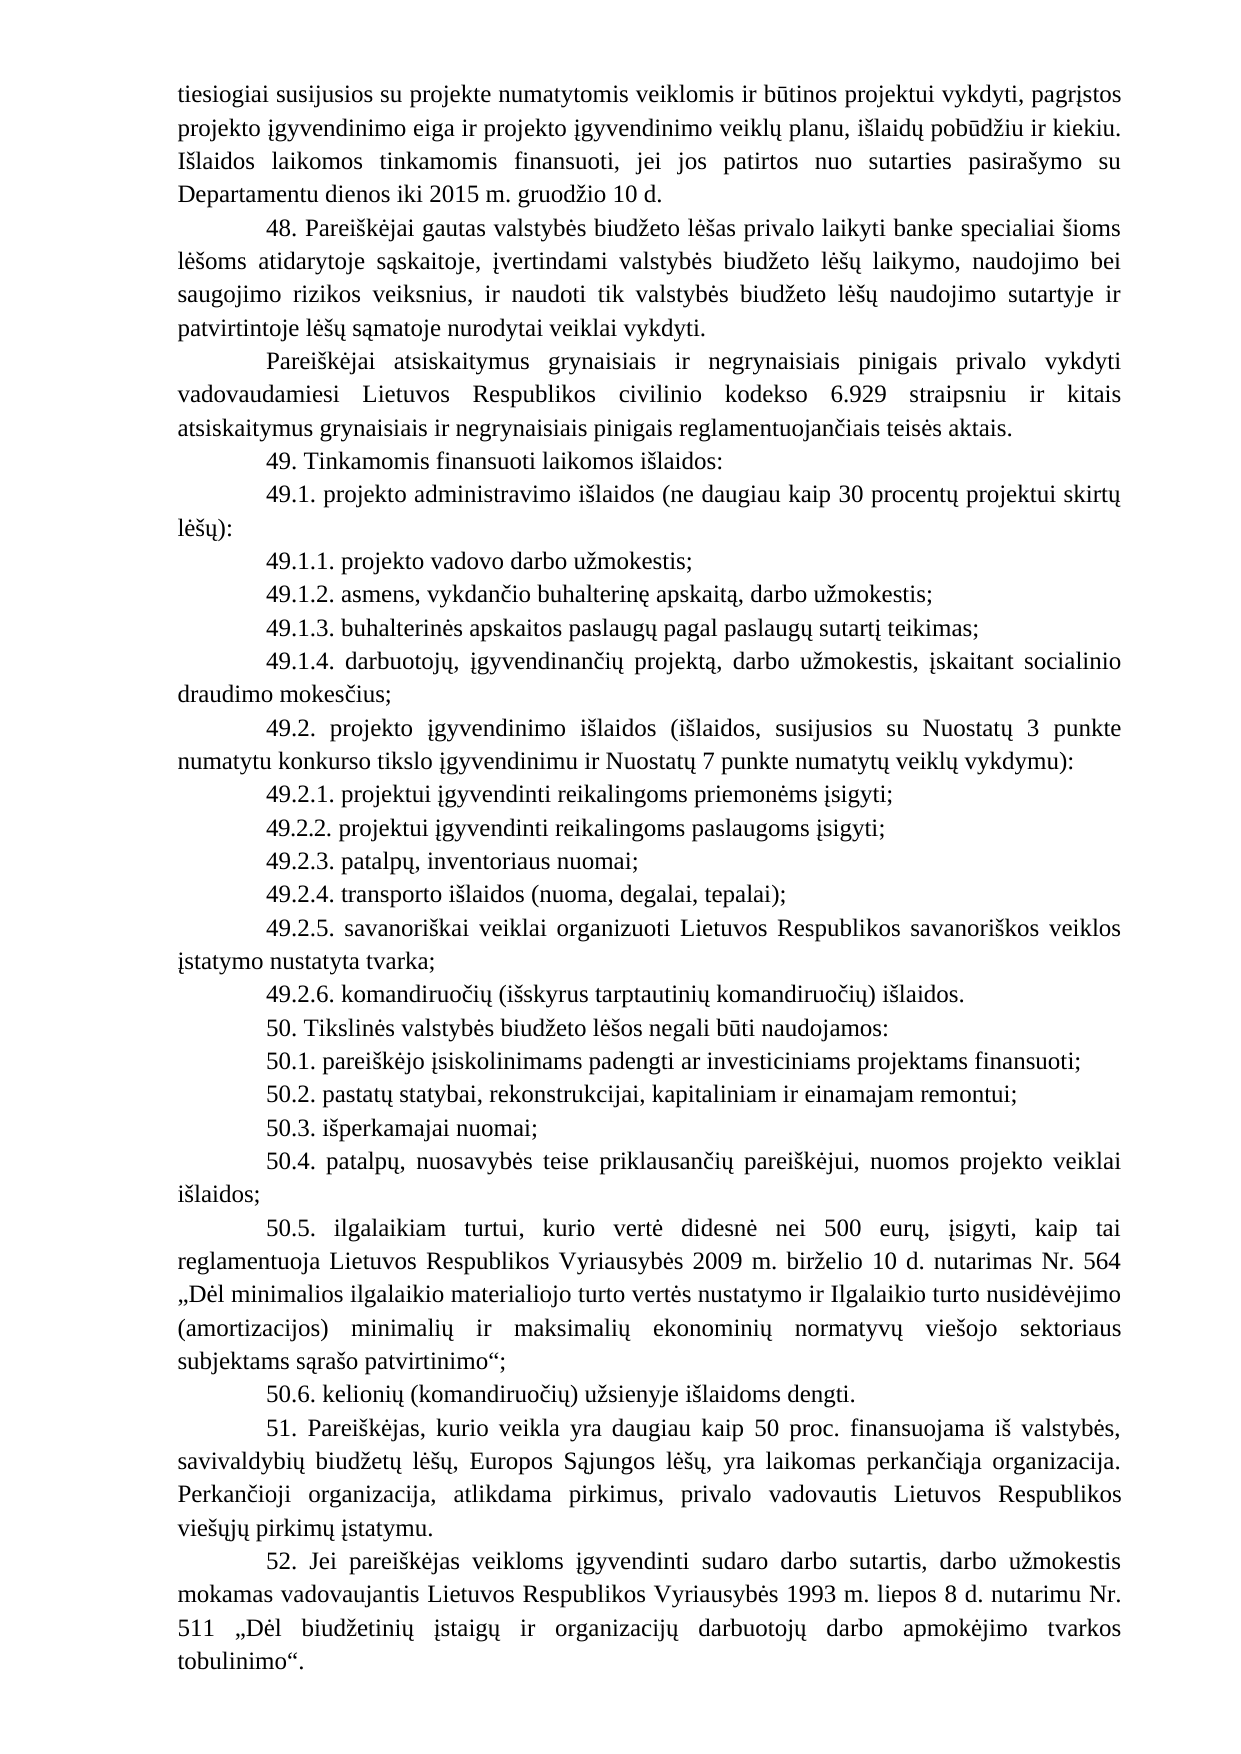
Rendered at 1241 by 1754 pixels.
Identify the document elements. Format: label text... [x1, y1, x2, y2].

text 50.5. ilgalaikiam turtui, kurio vertė didesnė nei 500 eurų, įsigyti, kaip tai reglamentuoja Lietuvos Respublikos Vyriausybės 2009 m. birželio 10 d. nutarimas Nr. 564 „Dėl minimalios ilgalaikio materialiojo turto vertės nustatymo ir Ilgalaikio turto nusidėvėjimo (amortizacijos) minimalių ir maksimalių ekonominių normatyvų viešojo sektoriaus subjektams sąrašo patvirtinimo“; [177, 1208, 1122, 1375]
text 50.3. išperkamajai nuomai; [177, 1108, 1122, 1142]
text 49.1.2. asmens, vykdančio buhalterinę apskaitą, darbo užmokestis; [177, 575, 1122, 608]
text 49.1. projekto administravimo išlaidos (ne daugiau kaip 30 procentų projektui skirtų lėšų): [177, 475, 1122, 542]
text 49.2.6. komandiruočių (išskyrus tarptautinių komandiruočių) išlaidos. [177, 975, 1122, 1008]
text 50.4. patalpų, nuosavybės teise priklausančių pareiškėjui, nuomos projekto veiklai išlaidos; [177, 1142, 1122, 1208]
text 50.1. pareiškėjo įsiskolinimams padengti ar investiciniams projektams finansuoti; [177, 1042, 1122, 1075]
text 49.1.3. buhalterinės apskaitos paslaugų pagal paslaugų sutartį teikimas; [177, 608, 1122, 642]
text 49.2.4. transporto išlaidos (nuoma, degalai, tepalai); [177, 875, 1122, 908]
text 50. Tikslinės valstybės biudžeto lėšos negali būti naudojamos: [177, 1008, 1122, 1042]
text 51. Pareiškėjas, kurio veikla yra daugiau kaip 50 proc. finansuojama iš valstybės, savivaldybių biudžetų lėšų, Europos Sąjungos lėšų, yra laikomas perkančiąja organizacija. Perkančioji organizacija, atlikdama pirkimus, privalo vadovautis Lietuvos Respublikos viešųjų pirkimų įstatymu. [177, 1408, 1122, 1542]
text 49.2.1. projektui įgyvendinti reikalingoms priemonėms įsigyti; [177, 775, 1122, 808]
text 49.2.5. savanoriškai veiklai organizuoti Lietuvos Respublikos savanoriškos veiklos įstatymo nustatyta tvarka; [177, 908, 1122, 975]
text 49.1.4. darbuotojų, įgyvendinančių projektą, darbo užmokestis, įskaitant socialinio draudimo mokesčius; [177, 642, 1122, 708]
text 49.2. projekto įgyvendinimo išlaidos (išlaidos, susijusios su Nuostatų 3 punkte numatytu konkurso tikslo įgyvendinimu ir Nuostatų 7 punkte numatytų veiklų vykdymu): [177, 708, 1122, 775]
text 48. Pareiškėjai gautas valstybės biudžeto lėšas privalo laikyti banke specialiai šioms lėšoms atidarytoje sąskaitoje, įvertindami valstybės biudžeto lėšų laikymo, naudojimo bei saugojimo rizikos veiksnius, ir naudoti tik valstybės biudžeto lėšų naudojimo sutartyje ir patvirtintoje lėšų sąmatoje nurodytai veiklai vykdyti. [177, 208, 1122, 342]
text Pareiškėjai atsiskaitymus grynaisiais ir negrynaisiais pinigais privalo vykdyti vadovaudamiesi Lietuvos Respublikos civilinio kodekso 6.929 straipsniu ir kitais atsiskaitymus grynaisiais ir negrynaisiais pinigais reglamentuojančiais teisės aktais. [177, 342, 1122, 442]
text 49.2.2. projektui įgyvendinti reikalingoms paslaugoms įsigyti; [177, 808, 1122, 842]
text 49. Tinkamomis finansuoti laikomos išlaidos: [177, 442, 1122, 475]
text tiesiogiai susijusios su projekte numatytomis veiklomis ir būtinos projektui vykdyti, pagrįstos projekto įgyvendinimo eiga ir projekto įgyvendinimo veiklų planu, išlaidų pobūdžiu ir kiekiu. Išlaidos laikomos tinkamomis finansuoti, jei jos patirtos nuo sutarties pasirašymo su Departamentu dienos iki 2015 m. gruodžio 10 d. [177, 75, 1122, 208]
text 50.2. pastatų statybai, rekonstrukcijai, kapitaliniam ir einamajam remontui; [177, 1075, 1122, 1108]
text 49.1.1. projekto vadovo darbo užmokestis; [177, 542, 1122, 575]
text 49.2.3. patalpų, inventoriaus nuomai; [177, 842, 1122, 875]
text 52. Jei pareiškėjas veikloms įgyvendinti sudaro darbo sutartis, darbo užmokestis mokamas vadovaujantis Lietuvos Respublikos Vyriausybės 1993 m. liepos 8 d. nutarimu Nr. 511 „Dėl biudžetinių įstaigų ir organizacijų darbuotojų darbo apmokėjimo tvarkos tobulinimo“. [177, 1542, 1122, 1675]
text 50.6. kelionių (komandiruočių) užsienyje išlaidoms dengti. [177, 1375, 1122, 1408]
